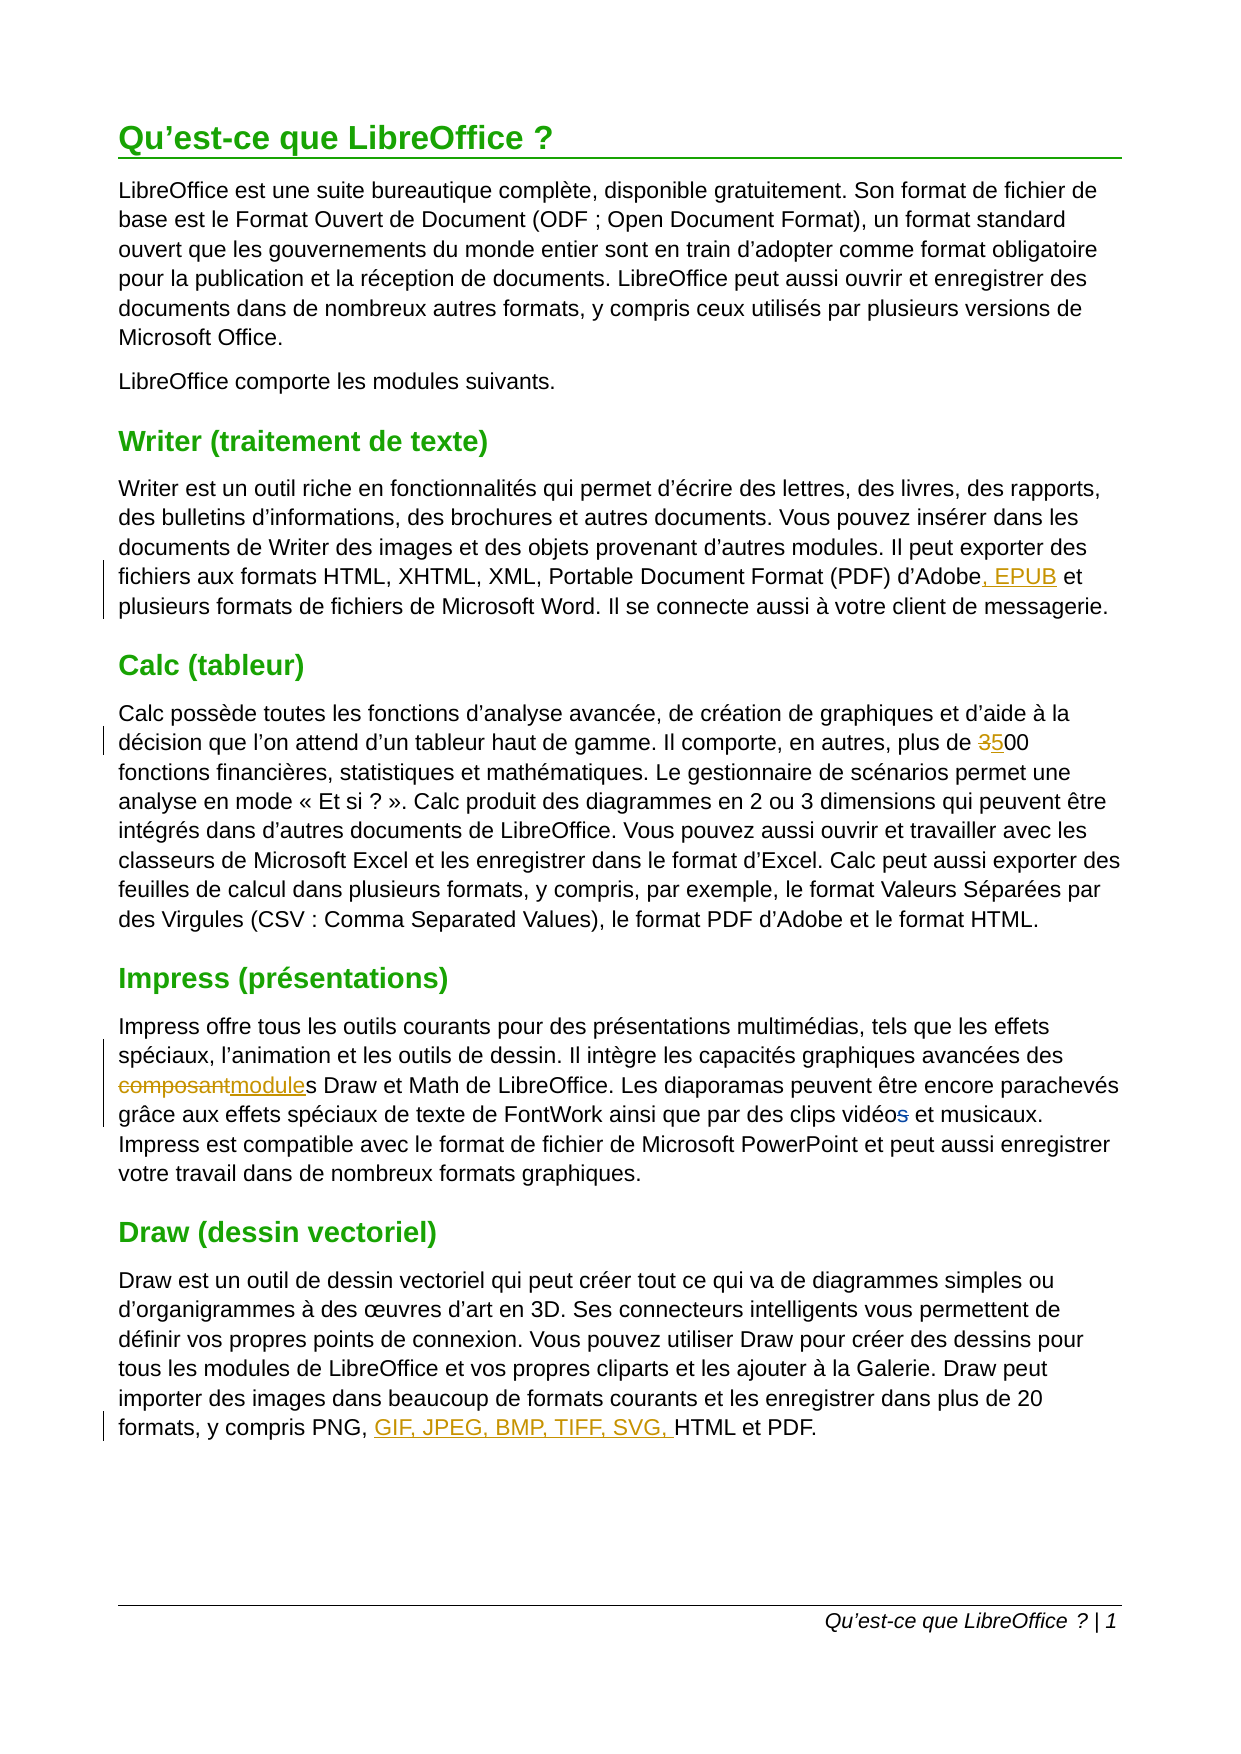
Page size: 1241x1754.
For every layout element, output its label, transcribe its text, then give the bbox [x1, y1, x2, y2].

subtitle Impress (présentations) [118, 961, 1122, 995]
text Writer est un outil riche en fonctionnalités qui permet d’écrire des lettres, des livres, des rapports, des bulletins d’informations, des brochures et autres documents. Vous pouvez insérer dans les documents de Writer des images et des objets provenant d’autres modules. Il peut exporter des fichiers aux formats HTML, XHTML, XML, Portable Document Format (PDF) d’Adobe, EPUB et plusieurs formats de fichiers de Microsoft Word. Il se connecte aussi à votre client de messagerie. [118, 472, 1122, 619]
text Impress offre tous les outils courants pour des présentations multimédias, tels que les effets spéciaux, l’animation et les outils de dessin. Il intègre les capacités graphiques avancées des modules Draw et Math de LibreOffice. Les diaporamas peuvent être encore parachevés grâce aux effets spéciaux de texte de FontWork ainsi que par des clips vidéo et musicaux. Impress est compatible avec le format de fichier de Microsoft PowerPoint et peut aussi enregistrer votre travail dans de nombreux formats graphiques. [118, 1009, 1122, 1186]
subtitle Draw (dessin vectoriel) [118, 1216, 1122, 1249]
text LibreOffice est une suite bureautique complète, disponible gratuitement. Son format de fichier de base est le Format Ouvert de Document (ODF ; Open Document Format), un format standard ouvert que les gouvernements du monde entier sont en train d’adopter comme format obligatoire pour la publication et la réception de documents. LibreOffice peut aussi ouvrir et enregistrer des documents dans de nombreux autres formats, y compris ceux utilisés par plusieurs versions de Microsoft Office. [118, 173, 1122, 350]
text Calc possède toutes les fonctions d’analyse avancée, de création de graphiques et d’aide à la décision que l’on attend d’un tableur haut de gamme. Il comporte, en autres, plus de 500 fonctions financières, statistiques et mathématiques. Le gestionnaire de scénarios permet une analyse en mode « Et si ? ». Calc produit des diagrammes en 2 ou 3 dimensions qui peuvent être intégrés dans d’autres documents de LibreOffice. Vous pouvez aussi ouvrir et travailler avec les classeurs de Microsoft Excel et les enregistrer dans le format d’Excel. Calc peut aussi exporter des feuilles de calcul dans plusieurs formats, y compris, par exemple, le format Valeurs Séparées par des Virgules (CSV : Comma Separated Values), le format PDF d’Adobe et le format HTML. [118, 696, 1122, 932]
subtitle Calc (tableur) [118, 648, 1122, 682]
subtitle Writer (traitement de texte) [118, 423, 1122, 457]
text Draw est un outil de dessin vectoriel qui peut créer tout ce qui va de diagrammes simples ou d’organigrammes à des œuvres d’art en 3D. Ses connecteurs intelligents vous permettent de définir vos propres points de connexion. Vous pouvez utiliser Draw pour créer des dessins pour tous les modules de LibreOffice et vos propres cliparts et les ajouter à la Galerie. Draw peut importer des images dans beaucoup de formats courants et les enregistrer dans plus de 20 formats, y compris PNG, GIF, JPEG, BMP, TIFF, SVG, HTML et PDF. [118, 1264, 1122, 1441]
text LibreOffice comporte les modules suivants. [118, 365, 1122, 394]
subtitle Qu’est-ce que LibreOffice ? [118, 118, 1122, 157]
